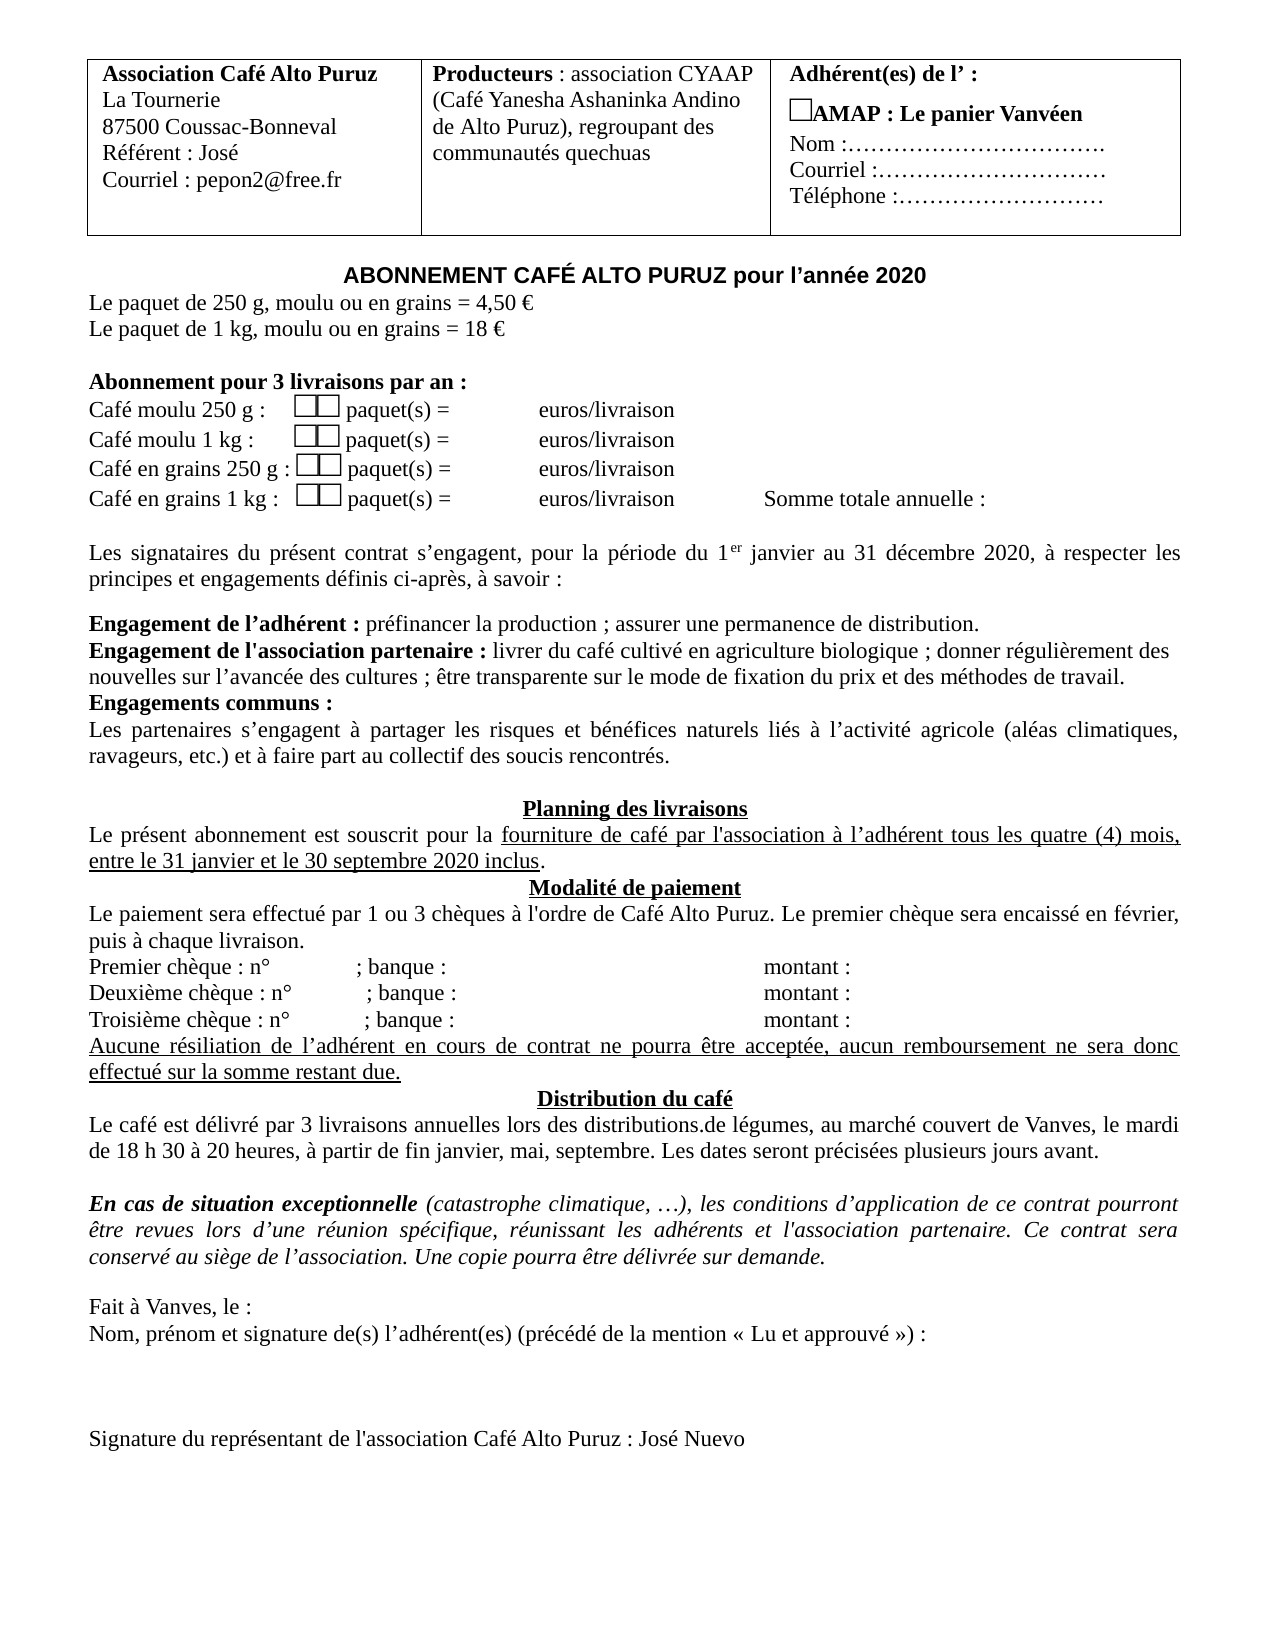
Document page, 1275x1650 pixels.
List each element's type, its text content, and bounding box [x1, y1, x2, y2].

text Planning des livraisons [88, 795, 1181, 821]
text Modalité de paiement [88, 874, 1181, 900]
table_header Producteurs : association CYAAP (Café Yanesha Ashaninka Andino de Alto Puruz), regroupant des communautés quechuas [422, 60, 770, 235]
text Café en grains 1 kg : □□ paquet(s) = euros/livraison Somme totale annuelle : [88, 483, 1181, 512]
text Les partenaires s’engagent à partager les risques et bénéfices naturels liés à l’activité agricole (aléas climatiques, ravageurs, etc.) et à faire part au collectif des soucis rencontrés. [88, 716, 1181, 768]
text Le café est délivré par 3 livraisons annuelles lors des distributions.de légumes, au marché couvert de Vanves, le mardi de 18 h 30 à 20 heures, à partir de fin janvier, mai, septembre. Les dates seront précisées plusieurs jours avant. [88, 1111, 1181, 1164]
table_header Association Café Alto Puruz La Tournerie 87500 Coussac-Bonneval Référent : José Courriel : pepon2@free.fr [88, 60, 421, 235]
text Le paquet de 1 kg, moulu ou en grains = 18 € [88, 315, 1181, 342]
text Café moulu 1 kg : □□ paquet(s) = euros/livraison [88, 424, 1181, 453]
text Le présent abonnement est souscrit pour la fourniture de café par l'association à l’adhérent tous les quatre (4) mois, entre le 31 janvier et le 30 septembre 2020 inclus. [88, 821, 1181, 874]
text Le paiement sera effectué par 1 ou 3 chèques à l'ordre de Café Alto Puruz. Le premier chèque sera encaissé en février, puis à chaque livraison. [88, 900, 1181, 953]
text Engagement de l'association partenaire : livrer du café cultivé en agriculture biologique ; donner régulièrement des nouvelles sur l’avancée des cultures ; être transparente sur le mode de fixation du prix et des méthodes de travail. [88, 637, 1181, 689]
text Distribution du café [88, 1085, 1181, 1111]
text Engagement de l’adhérent : préfinancer la production ; assurer une permanence de distribution. [88, 610, 1181, 637]
text Les signataires du présent contrat s’engagent, pour la période du 1er janvier au 31 décembre 2020, à respecter les principes et engagements définis ci-après, à savoir : [88, 538, 1181, 591]
text Deuxième chèque : n° ; banque : montant : [88, 979, 1181, 1006]
text En cas de situation exceptionnelle (catastrophe climatique, …), les conditions d’application de ce contrat pourront être revues lors d’une réunion spécifique, réunissant les adhérents et l'association partenaire. Ce contrat sera conservé au siège de l’association. Une copie pourra être délivrée sur demande. [88, 1190, 1181, 1269]
text Abonnement pour 3 livraisons par an : [88, 368, 1181, 394]
text Aucune résiliation de l’adhérent en cours de contrat ne pourra être acceptée, aucun remboursement ne sera donc effectué sur la somme restant due. [88, 1032, 1181, 1085]
text Fait à Vanves, le : [88, 1293, 1181, 1320]
text Signature du représentant de l'association Café Alto Puruz : José Nuevo [88, 1425, 1181, 1451]
text Café moulu 250 g : □□ paquet(s) = euros/livraison [88, 394, 1181, 424]
text Café en grains 250 g : □□ paquet(s) = euros/livraison [88, 453, 1181, 483]
text Premier chèque : n° ; banque : montant : [88, 953, 1181, 979]
text Troisième chèque : n° ; banque : montant : [88, 1006, 1181, 1032]
text Engagements communs : [88, 689, 1181, 716]
text ABONNEMENT CAFÉ ALTO PURUZ pour l’année 2020 [88, 262, 1181, 289]
text Nom, prénom et signature de(s) l’adhérent(es) (précédé de la mention « Lu et approuvé ») : [88, 1320, 1181, 1346]
text Le paquet de 250 g, moulu ou en grains = 4,50 € [88, 289, 1181, 315]
table_header Adhérent(es) de l’ : □AMAP : Le panier Vanvéen Nom :……………………………. Courriel :………………………… Téléphone :……………………… [771, 60, 1180, 235]
